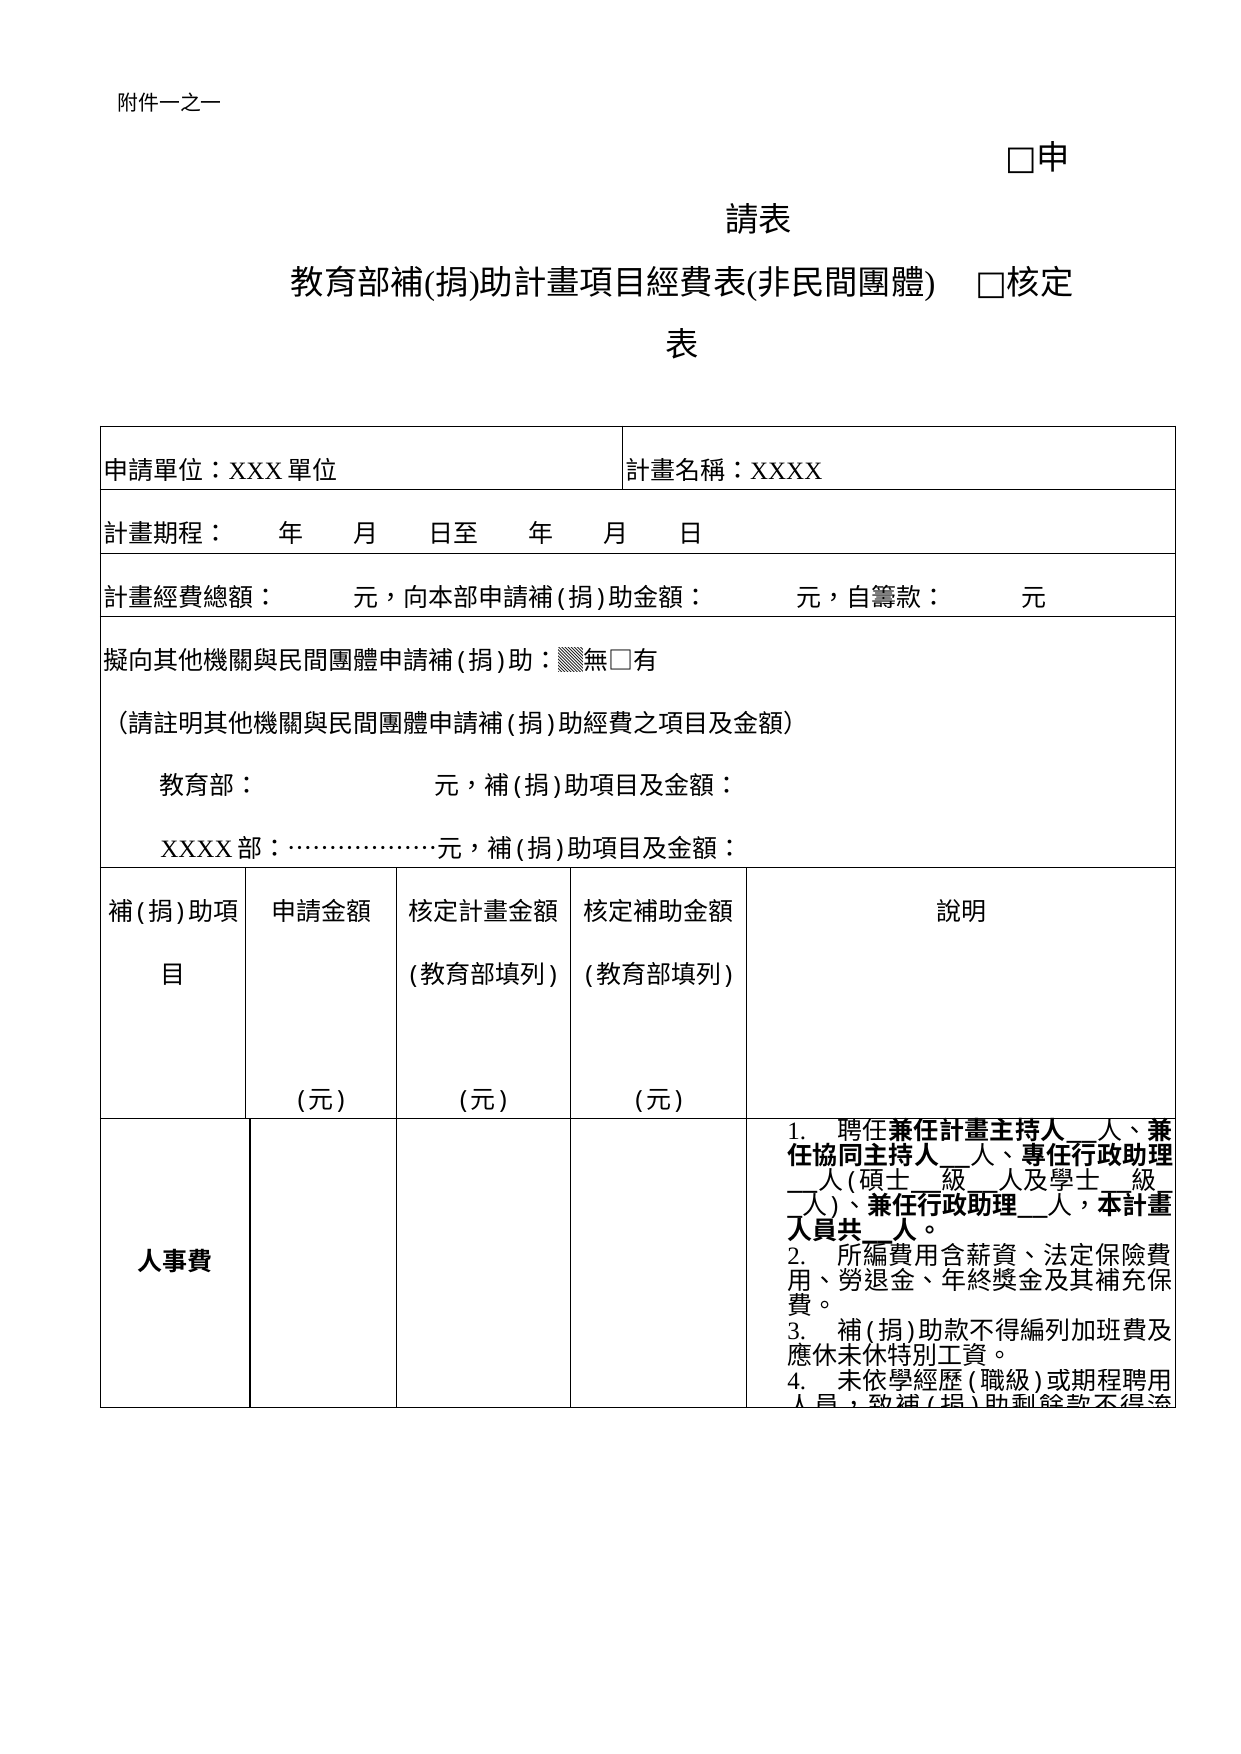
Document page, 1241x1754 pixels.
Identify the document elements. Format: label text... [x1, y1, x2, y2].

table_header [245, 51, 250, 78]
table_cell [518, 363, 722, 426]
table_cell 計畫期程： 年 月 日至 年 月 日 [101, 490, 1175, 553]
table_cell [250, 113, 272, 238]
table_cell [1091, 238, 1176, 363]
table_cell □申請表 [722, 113, 1091, 238]
table_cell [1091, 113, 1176, 238]
table_cell [245, 135, 250, 238]
table_cell 計畫經費總額： 元，向本部申請補(捐)助金額： 元，自籌款： 元 [101, 554, 1175, 616]
table_cell [397, 1119, 570, 1407]
table_cell 核定計畫金額(教育部填列) (元) [397, 868, 570, 1118]
table_cell [100, 363, 245, 426]
table_header [100, 51, 245, 113]
table_cell 聘任兼任計畫主持人__人、兼任協同主持人__人、專任行政助理__人(碩士__級__人及學士__級__人)、兼任行政助理__人，本計畫人員共__人。 所編費用含薪資、法定保險費用、勞退金、年終獎金及其補充保費。 補(捐)助款不得編列加班費及應休未休特別工資。 未依學經歷(職級)或期程聘用人員，致補(捐)助剩餘款不得流用。 [747, 1119, 1175, 1407]
table_cell [100, 238, 245, 363]
table_cell [518, 113, 722, 238]
table_cell [250, 363, 272, 426]
table_header [250, 51, 272, 113]
table_cell 計畫名稱：XXXX [623, 427, 1175, 489]
table_cell [273, 363, 396, 426]
table_cell 申請金額 (元) [246, 868, 396, 1118]
table_cell [251, 1119, 396, 1407]
table_cell 教育部補(捐)助計畫項目經費表(非民間團體) □核定表 [273, 238, 1091, 363]
table_cell [245, 363, 250, 426]
table_cell [396, 113, 518, 238]
table_cell 補(捐)助項目 [101, 868, 245, 1118]
table_cell [250, 238, 272, 363]
table_header [722, 51, 1091, 113]
table_header [518, 51, 722, 113]
table_header [396, 51, 518, 113]
table_cell [100, 113, 245, 238]
table_cell [273, 113, 396, 238]
table_cell 人事費 [101, 1119, 249, 1407]
table_cell 申請單位：XXX單位 [101, 427, 622, 489]
table_cell 擬向其他機關與民間團體申請補(捐)助：▓無□有 （請註明其他機關與民間團體申請補(捐)助經費之項目及金額） 教育部： 元，補(捐)助項目及金額： XXXX部：………………元，補(捐)助項目及金額： [101, 617, 1175, 867]
table_cell [245, 238, 250, 363]
table_header [273, 51, 396, 113]
table_cell [571, 1119, 746, 1407]
table_header [1091, 51, 1176, 113]
table_cell 說明 [747, 868, 1175, 1118]
table_cell [722, 363, 1091, 426]
table_cell [396, 363, 518, 426]
table_cell 核定補助金額 (教育部填列) (元) [571, 868, 746, 1118]
table_cell [1091, 363, 1176, 426]
